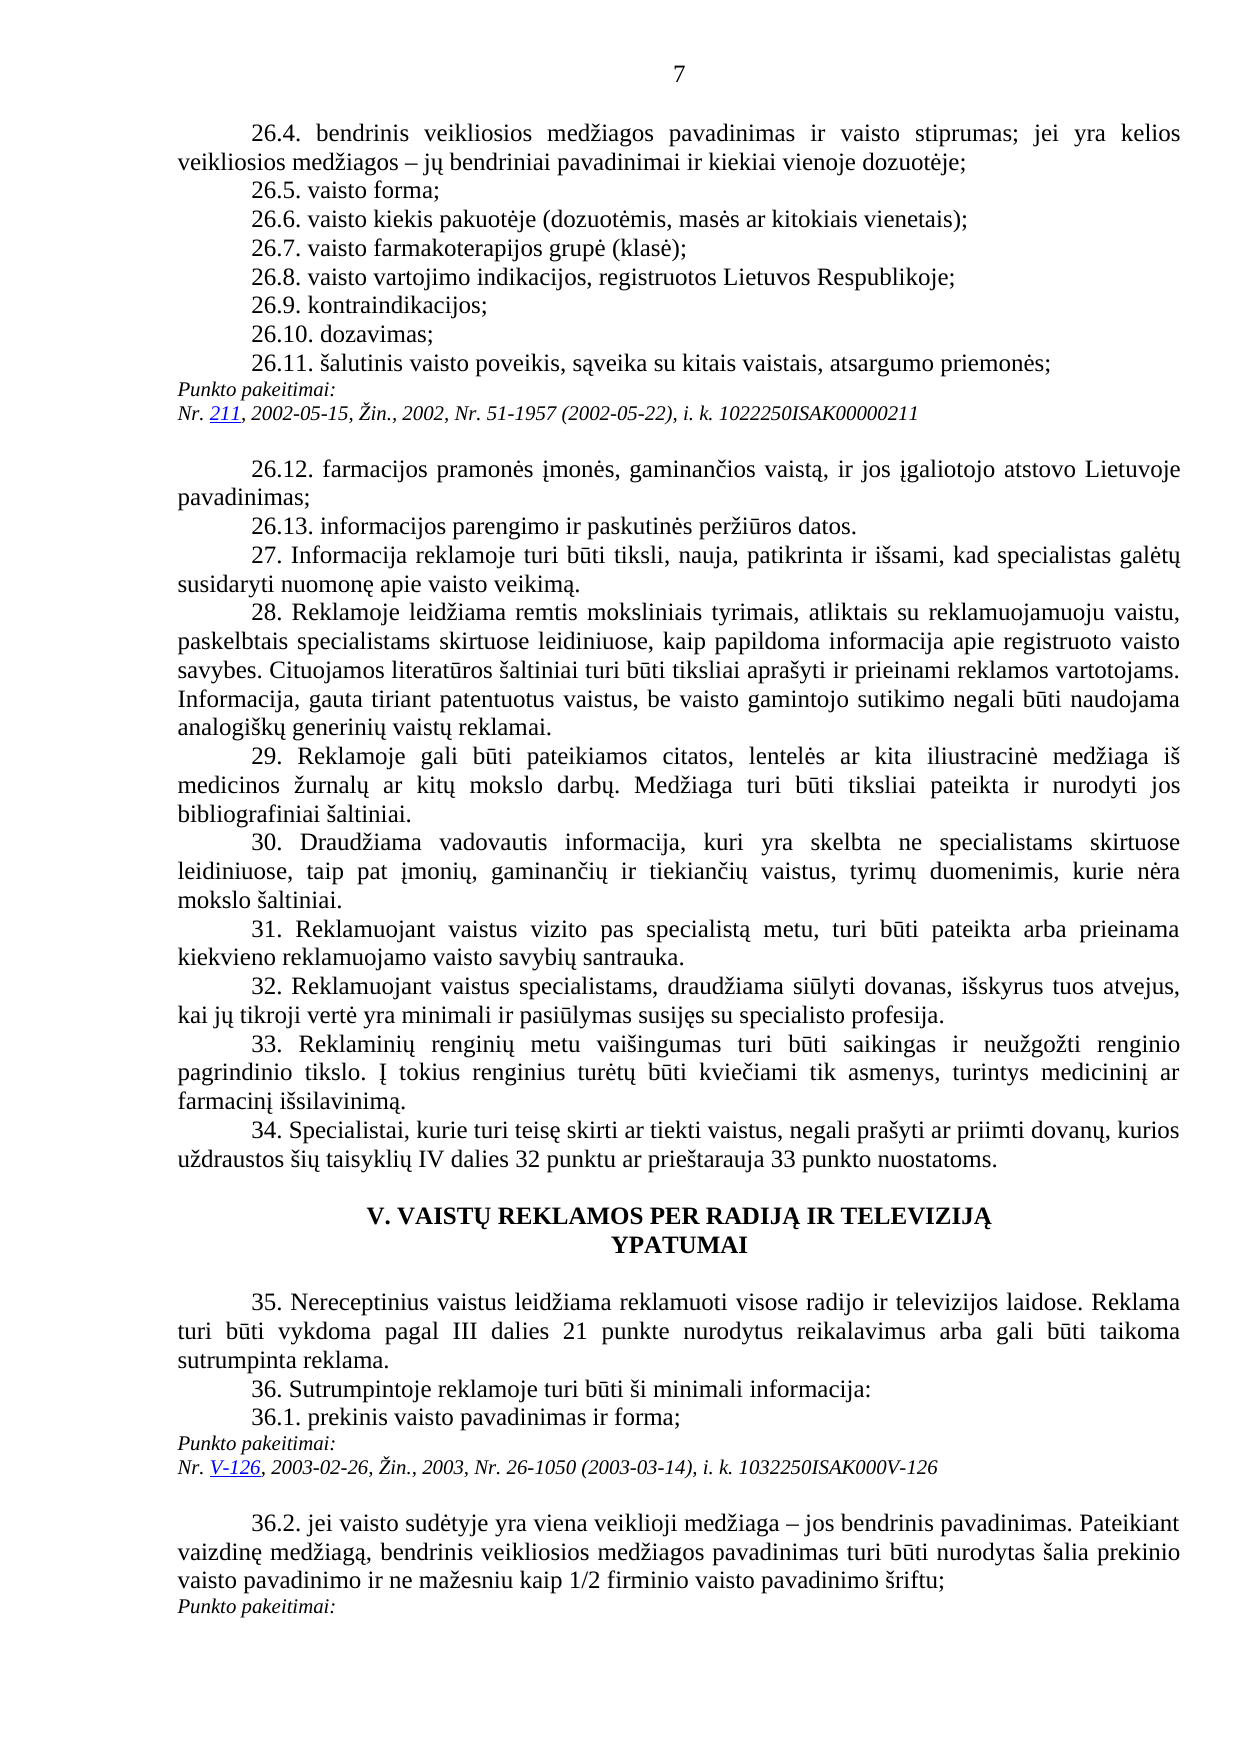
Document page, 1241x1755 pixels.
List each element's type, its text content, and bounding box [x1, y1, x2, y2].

text V. VAISTŲ REKLAMOS PER RADIJĄ IR TELEVIZIJĄ [177, 1201, 1181, 1230]
text 32. Reklamuojant vaistus specialistams, draudžiama siūlyti dovanas, išskyrus tuos atvejus, kai jų tikroji vertė yra minimali ir pasiūlymas susijęs su specialisto profesija. [177, 971, 1181, 1029]
text Nr. 211, 2002-05-15, Žin., 2002, Nr. 51-1957 (2002-05-22), i. k. 1022250ISAK00000211 [177, 401, 1181, 425]
text 26.8. vaisto vartojimo indikacijos, registruotos Lietuvos Respublikoje; [177, 262, 1181, 291]
text YPATUMAI [177, 1230, 1181, 1259]
text 31. Reklamuojant vaistus vizito pas specialistą metu, turi būti pateikta arba prieinama kiekvieno reklamuojamo vaisto savybių santrauka. [177, 914, 1181, 971]
text Punkto pakeitimai: [177, 377, 1181, 401]
text 26.10. dozavimas; [177, 319, 1181, 348]
text 26.12. farmacijos pramonės įmonės, gaminančios vaistą, ir jos įgaliotojo atstovo Lietuvoje pavadinimas; [177, 454, 1181, 511]
text 26.4. bendrinis veikliosios medžiagos pavadinimas ir vaisto stiprumas; jei yra kelios veikliosios medžiagos – jų bendriniai pavadinimai ir kiekiai vienoje dozuotėje; [177, 118, 1181, 176]
text 36.1. prekinis vaisto pavadinimas ir forma; [177, 1402, 1181, 1431]
text 26.6. vaisto kiekis pakuotėje (dozuotėmis, masės ar kitokiais vienetais); [177, 204, 1181, 233]
text 30. Draudžiama vadovautis informacija, kuri yra skelbta ne specialistams skirtuose leidiniuose, taip pat įmonių, gaminančių ir tiekiančių vaistus, tyrimų duomenimis, kurie nėra mokslo šaltiniai. [177, 827, 1181, 914]
text 36.2. jei vaisto sudėtyje yra viena veiklioji medžiaga – jos bendrinis pavadinimas. Pateikiant vaizdinę medžiagą, bendrinis veikliosios medžiagos pavadinimas turi būti nurodytas šalia prekinio vaisto pavadinimo ir ne mažesniu kaip 1/2 firminio vaisto pavadinimo šriftu; [177, 1508, 1181, 1594]
text 28. Reklamoje leidžiama remtis moksliniais tyrimais, atliktais su reklamuojamuoju vaistu, paskelbtais specialistams skirtuose leidiniuose, kaip papildoma informacija apie registruoto vaisto savybes. Cituojamos literatūros šaltiniai turi būti tiksliai aprašyti ir prieinami reklamos vartotojams. Informacija, gauta tiriant patentuotus vaistus, be vaisto gamintojo sutikimo negali būti naudojama analogiškų generinių vaistų reklamai. [177, 597, 1181, 741]
text 33. Reklaminių renginių metu vaišingumas turi būti saikingas ir neužgožti renginio pagrindinio tikslo. Į tokius renginius turėtų būti kviečiami tik asmenys, turintys medicininį ar farmacinį išsilavinimą. [177, 1029, 1181, 1115]
text 26.11. šalutinis vaisto poveikis, sąveika su kitais vaistais, atsargumo priemonės; [177, 348, 1181, 377]
text Punkto pakeitimai: [177, 1431, 1181, 1455]
text 36. Sutrumpintoje reklamoje turi būti ši minimali informacija: [177, 1374, 1181, 1402]
text 26.7. vaisto farmakoterapijos grupė (klasė); [177, 233, 1181, 262]
text 35. Nereceptinius vaistus leidžiama reklamuoti visose radijo ir televizijos laidose. Reklama turi būti vykdoma pagal III dalies 21 punkte nurodytus reikalavimus arba gali būti taikoma sutrumpinta reklama. [177, 1287, 1181, 1374]
text 26.9. kontraindikacijos; [177, 291, 1181, 319]
text Nr. V-126, 2003-02-26, Žin., 2003, Nr. 26-1050 (2003-03-14), i. k. 1032250ISAK000V-126 [177, 1455, 1181, 1479]
text 27. Informacija reklamoje turi būti tiksli, nauja, patikrinta ir išsami, kad specialistas galėtų susidaryti nuomonę apie vaisto veikimą. [177, 540, 1181, 597]
text 29. Reklamoje gali būti pateikiamos citatos, lentelės ar kita iliustracinė medžiaga iš medicinos žurnalų ar kitų mokslo darbų. Medžiaga turi būti tiksliai pateikta ir nurodyti jos bibliografiniai šaltiniai. [177, 741, 1181, 827]
text 26.5. vaisto forma; [177, 176, 1181, 204]
text 34. Specialistai, kurie turi teisę skirti ar tiekti vaistus, negali prašyti ar priimti dovanų, kurios uždraustos šių taisyklių IV dalies 32 punktu ar prieštarauja 33 punkto nuostatoms. [177, 1115, 1181, 1172]
text Punkto pakeitimai: [177, 1594, 1181, 1618]
text 26.13. informacijos parengimo ir paskutinės peržiūros datos. [177, 511, 1181, 540]
